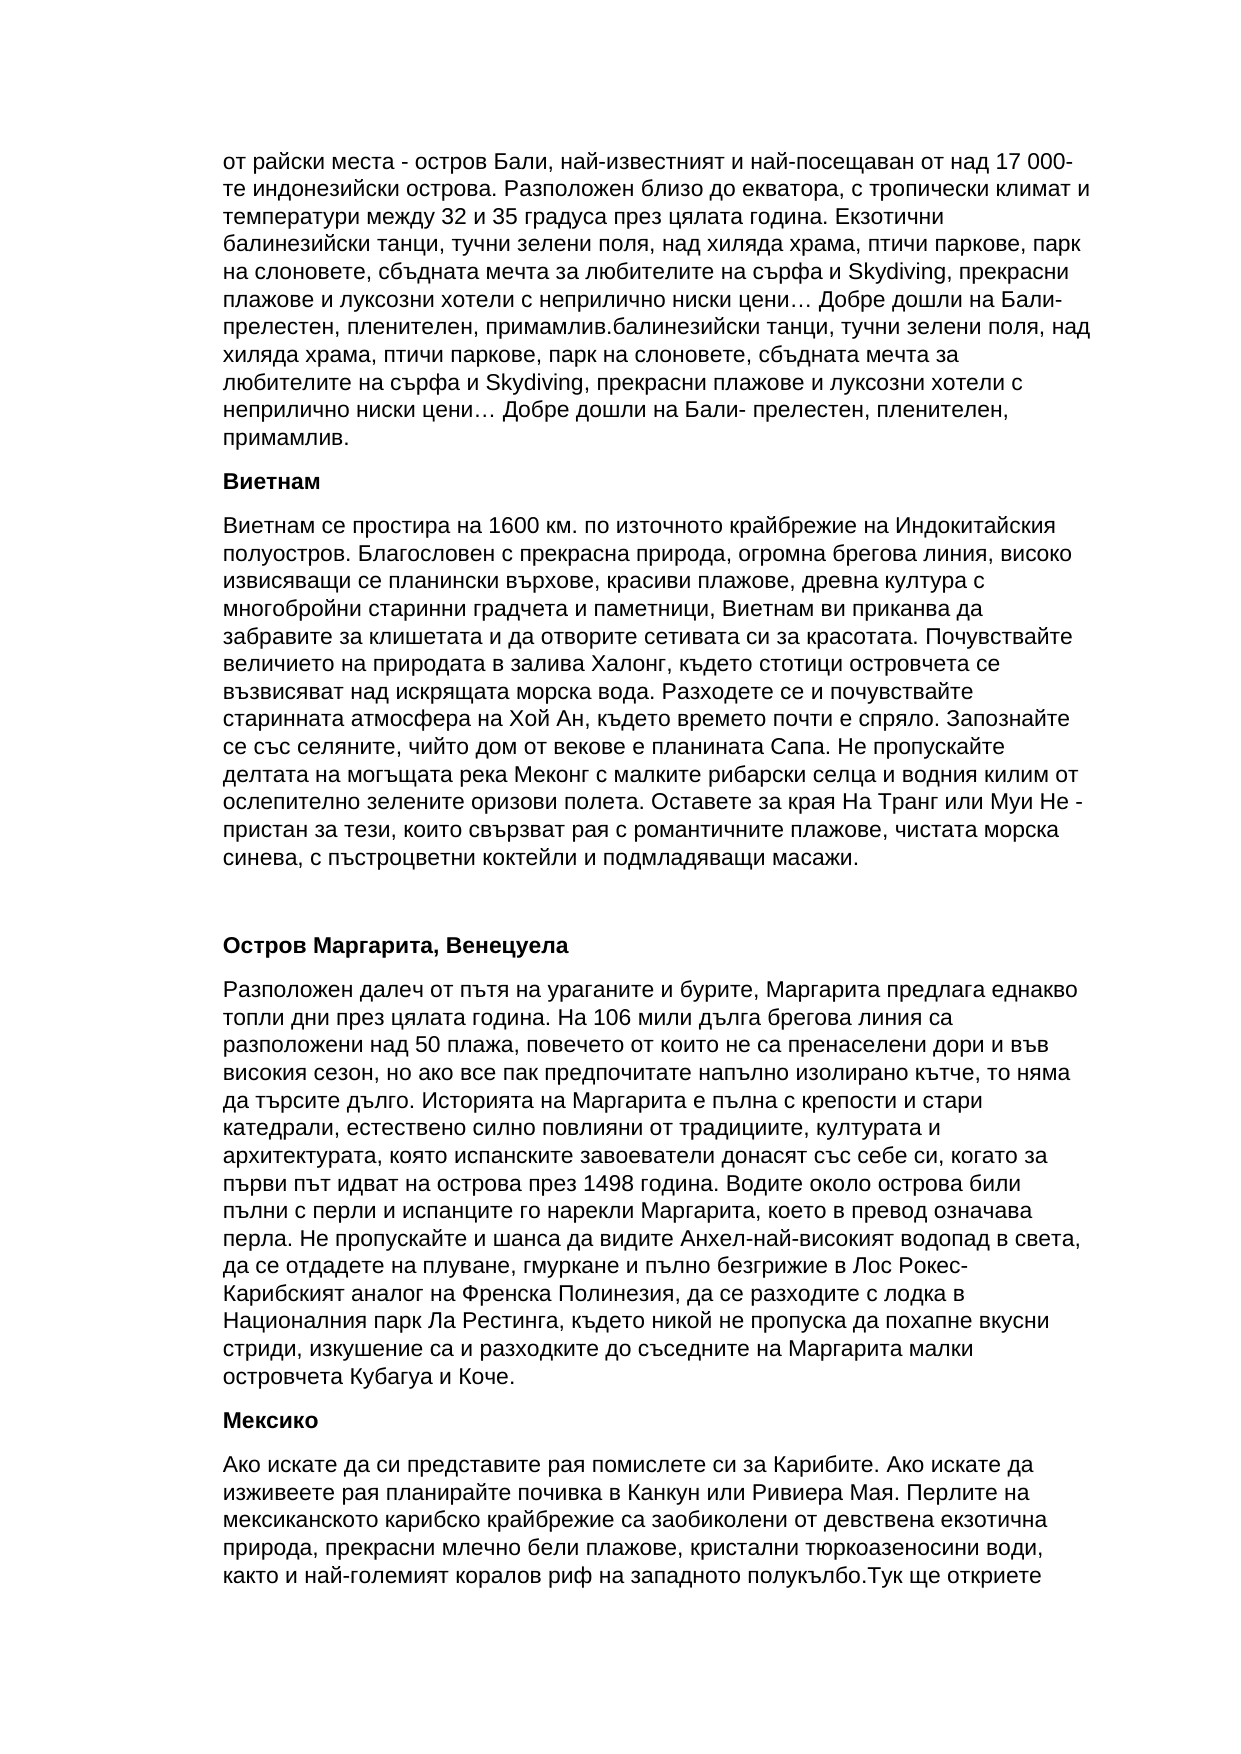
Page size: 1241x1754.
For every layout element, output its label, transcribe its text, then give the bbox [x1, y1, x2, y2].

text Ако искате да си представите рая помислете си за Карибите. Ако искате да изживеете рая планирайте почивка в Канкун или Ривиера Мая. Перлите на мексиканското карибско крайбрежие са заобиколени от девствена екзотична природа, прекрасни млечно бели плажове, кристални тюркоазеносини води, както и най-големият коралов риф на западното полукълбо.Тук ще откриете [223, 1451, 1093, 1588]
text Виетнам се простира на 1600 км. по източното крайбрежие на Индокитайския полуостров. Благословен с прекрасна природа, огромна брегова линия, високо извисяващи се планински върхове, красиви плажове, древна култура с многобройни старинни градчета и паметници, Виетнам ви приканва да забравите за клишетата и да отворите сетивата си за красотата. Почувствайте величието на природата в залива Халонг, където стотици островчета се възвисяват над искрящата морска вода. Разходете се и почувствайте старинната атмосфера на Хой Ан, където времето почти е спряло. Запознайте се със селяните, чийто дом от векове е планината Сапа. Не пропускайте делтата на могъщата река Меконг с малките рибарски селца и водния килим от ослепително зелените оризови полета. Оставете за края На Транг или Муи Не - пристан за тези, които свързват рая с романтичните плажове, чистата морска синева, с пъстроцветни коктейли и подмладяващи масажи. [223, 512, 1093, 870]
text Разположен далеч от пътя на ураганите и бурите, Маргарита предлага еднакво топли дни през цялата година. На 106 мили дълга брегова линия са разположени над 50 плажа, повечето от които не са пренаселени дори и във високия сезон, но ако все пак предпочитате напълно изолирано кътче, то няма да търсите дълго. Историята на Маргарита е пълна с крепости и стари катедрали, естествено силно повлияни от традициите, културата и архитектурата, която испанските завоеватели донасят със себе си, когато за първи път идват на острова през 1498 година. Водите около острова били пълни с перли и испанците го нарекли Маргарита, което в превод означава перла. Не пропускайте и шанса да видите Анхел-най-високият водопад в света, да се отдадете на плуване, гмуркане и пълно безгрижие в Лос Рокес- Карибският аналог на Френска Полинезия, да се разходите с лодка в Националния парк Ла Рестинга, където никой не пропуска да похапне вкусни стриди, изкушение са и разходките до съседните на Маргарита малки островчета Кубагуа и Коче. [223, 976, 1093, 1389]
text Виетнам [223, 468, 1093, 494]
text Остров Маргарита, Венецуела [223, 932, 1093, 958]
text Мексико [223, 1407, 1093, 1433]
text от райски места - остров Бали, най-известният и най-посещаван от над 17 000-те индонезийски острова. Разположен близо до екватора, с тропически климат и температури между 32 и 35 градуса през цялата година. Екзотични балинезийски танци, тучни зелени поля, над хиляда храма, птичи паркове, парк на слоновете, сбъдната мечта за любителите на сърфа и Skydiving, прекрасни плажове и луксозни хотели с неприлично ниски цени… Добре дошли на Бали- прелестен, пленителен, примамлив.балинезийски танци, тучни зелени поля, над хиляда храма, птичи паркове, парк на слоновете, сбъдната мечта за любителите на сърфа и Skydiving, прекрасни плажове и луксозни хотели с неприлично ниски цени… Добре дошли на Бали- прелестен, пленителен, примамлив. [223, 148, 1093, 450]
